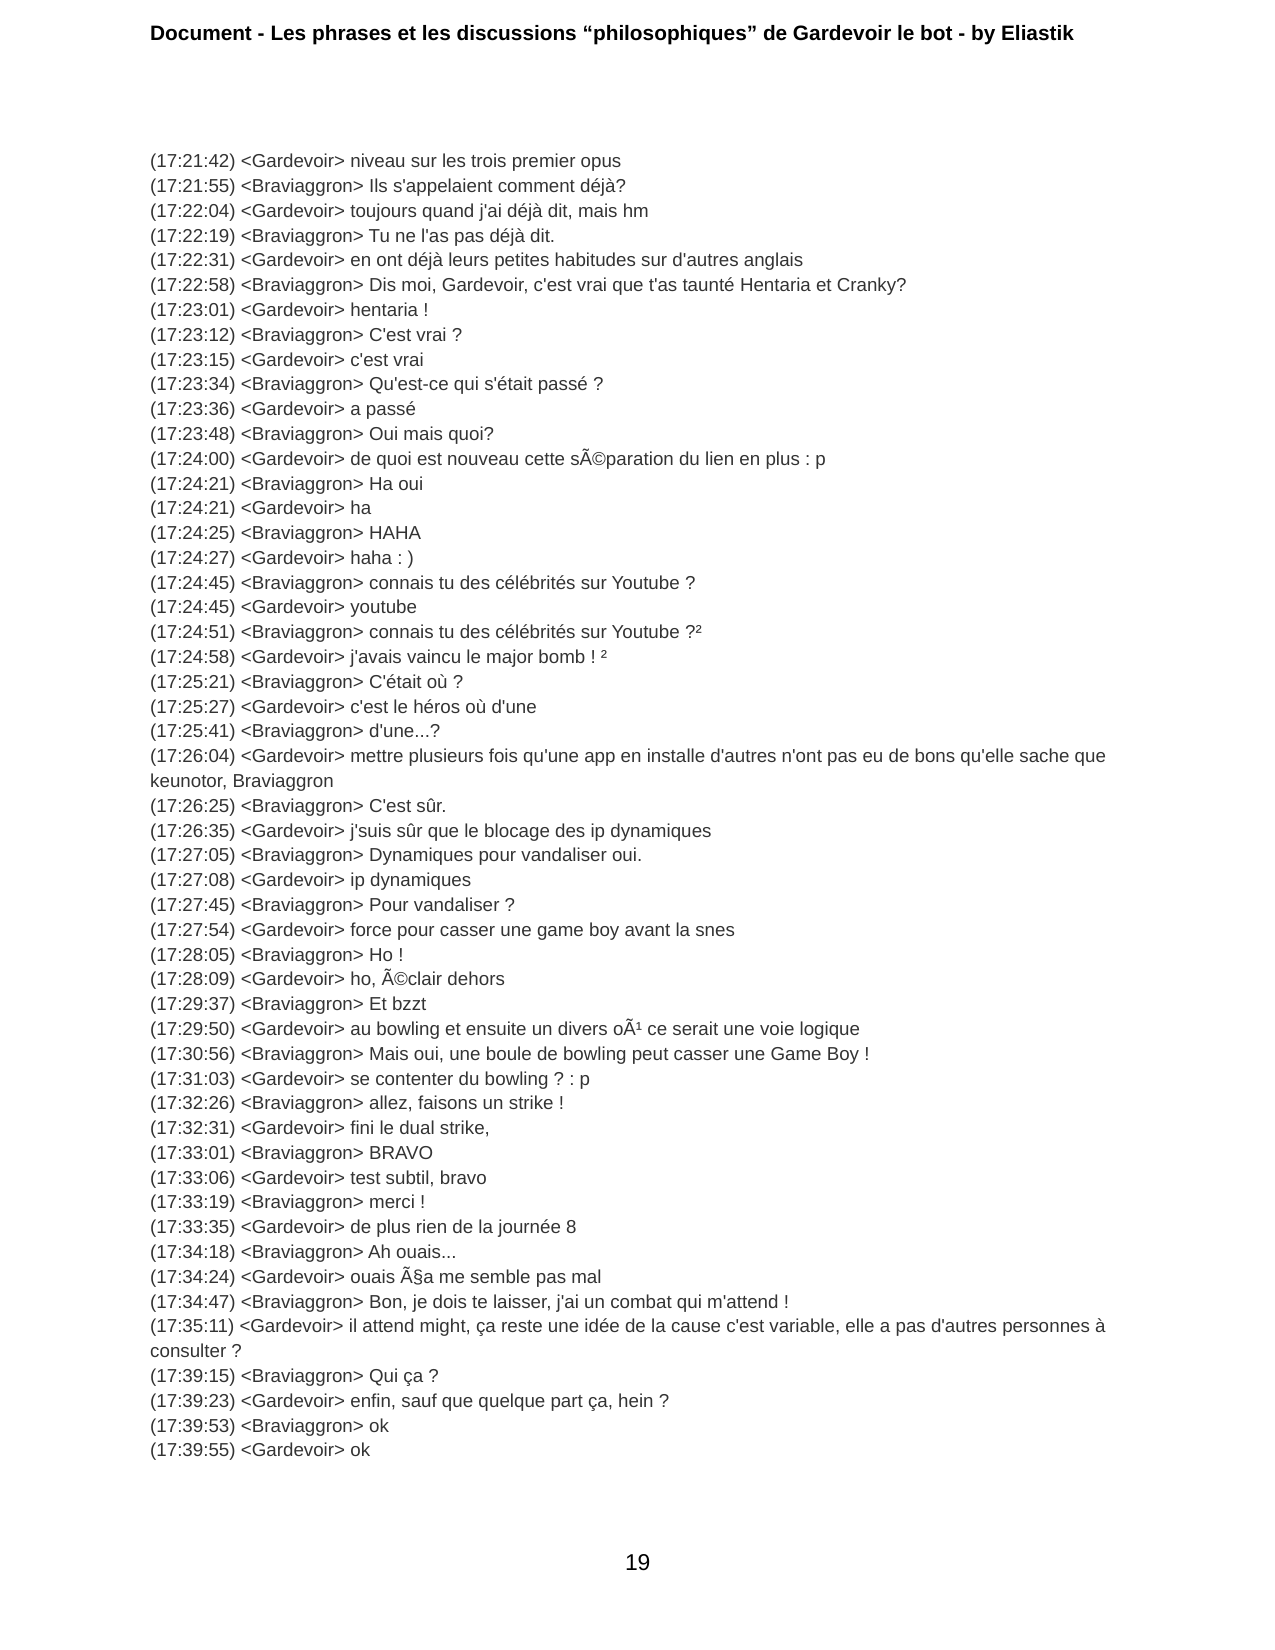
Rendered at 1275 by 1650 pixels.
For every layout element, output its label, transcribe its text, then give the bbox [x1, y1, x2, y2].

text (17:27:54) <Gardevoir> force pour casser une game boy avant la snes [150, 918, 1125, 940]
text (17:24:27) <Gardevoir> haha : ) [150, 547, 1125, 568]
text (17:23:15) <Gardevoir> c'est vrai [150, 348, 1125, 370]
text (17:35:11) <Gardevoir> il attend might, ça reste une idée de la cause c'est variable, elle a pas d'autres personnes à consulter ? [150, 1315, 1125, 1362]
text (17:23:48) <Braviaggron> Oui mais quoi? [150, 423, 1125, 444]
text (17:28:09) <Gardevoir> ho, Ã©clair dehors [150, 968, 1125, 990]
text (17:34:47) <Braviaggron> Bon, je dois te laisser, j'ai un combat qui m'attend ! [150, 1290, 1125, 1312]
text (17:39:53) <Braviaggron> ok [150, 1414, 1125, 1436]
text (17:32:31) <Gardevoir> fini le dual strike, [150, 1117, 1125, 1138]
text (17:26:25) <Braviaggron> C'est sûr. [150, 794, 1125, 816]
text (17:34:18) <Braviaggron> Ah ouais... [150, 1241, 1125, 1262]
text (17:27:05) <Braviaggron> Dynamiques pour vandaliser oui. [150, 844, 1125, 866]
text (17:25:41) <Braviaggron> d'une...? [150, 720, 1125, 742]
text (17:32:26) <Braviaggron> allez, faisons un strike ! [150, 1092, 1125, 1114]
text (17:24:21) <Braviaggron> Ha oui [150, 472, 1125, 494]
text (17:27:08) <Gardevoir> ip dynamiques [150, 869, 1125, 891]
text (17:39:23) <Gardevoir> enfin, sauf que quelque part ça, hein ? [150, 1389, 1125, 1411]
text (17:39:55) <Gardevoir> ok [150, 1439, 1125, 1461]
text (17:24:51) <Braviaggron> connais tu des célébrités sur Youtube ?² [150, 621, 1125, 643]
text (17:33:35) <Gardevoir> de plus rien de la journée 8 [150, 1216, 1125, 1238]
text (17:24:45) <Braviaggron> connais tu des célébrités sur Youtube ? [150, 571, 1125, 593]
text (17:29:50) <Gardevoir> au bowling et ensuite un divers oÃ¹ ce serait une voie logique [150, 1018, 1125, 1039]
text (17:39:15) <Braviaggron> Qui ça ? [150, 1365, 1125, 1386]
text (17:28:05) <Braviaggron> Ho ! [150, 943, 1125, 965]
text (17:22:04) <Gardevoir> toujours quand j'ai déjà dit, mais hm [150, 199, 1125, 221]
text (17:24:45) <Gardevoir> youtube [150, 596, 1125, 618]
text (17:22:58) <Braviaggron> Dis moi, Gardevoir, c'est vrai que t'as taunté Hentaria et Cranky? [150, 274, 1125, 296]
text (17:23:01) <Gardevoir> hentaria ! [150, 299, 1125, 320]
text (17:23:12) <Braviaggron> C'est vrai ? [150, 323, 1125, 345]
text (17:29:37) <Braviaggron> Et bzzt [150, 993, 1125, 1014]
text (17:21:55) <Braviaggron> Ils s'appelaient comment déjà? [150, 175, 1125, 196]
text (17:24:00) <Gardevoir> de quoi est nouveau cette sÃ©paration du lien en plus : p [150, 447, 1125, 469]
text (17:22:19) <Braviaggron> Tu ne l'as pas déjà dit. [150, 224, 1125, 246]
text (17:31:03) <Gardevoir> se contenter du bowling ? : p [150, 1067, 1125, 1089]
text (17:23:36) <Gardevoir> a passé [150, 398, 1125, 419]
text (17:24:58) <Gardevoir> j'avais vaincu le major bomb ! ² [150, 646, 1125, 667]
text (17:22:31) <Gardevoir> en ont déjà leurs petites habitudes sur d'autres anglais [150, 249, 1125, 271]
text (17:23:34) <Braviaggron> Qu'est-ce qui s'était passé ? [150, 373, 1125, 395]
text (17:26:35) <Gardevoir> j'suis sûr que le blocage des ip dynamiques [150, 819, 1125, 841]
text (17:33:06) <Gardevoir> test subtil, bravo [150, 1166, 1125, 1188]
text (17:30:56) <Braviaggron> Mais oui, une boule de bowling peut casser une Game Boy ! [150, 1042, 1125, 1064]
text (17:34:24) <Gardevoir> ouais Ã§a me semble pas mal [150, 1266, 1125, 1287]
text (17:24:25) <Braviaggron> HAHA [150, 522, 1125, 543]
text (17:26:04) <Gardevoir> mettre plusieurs fois qu'une app en installe d'autres n'ont pas eu de bons qu'elle sache que keunotor, Braviaggron [150, 745, 1125, 791]
text (17:21:42) <Gardevoir> niveau sur les trois premier opus [150, 150, 1125, 172]
text (17:33:19) <Braviaggron> merci ! [150, 1191, 1125, 1213]
text (17:27:45) <Braviaggron> Pour vandaliser ? [150, 894, 1125, 915]
text (17:24:21) <Gardevoir> ha [150, 497, 1125, 519]
text (17:33:01) <Braviaggron> BRAVO [150, 1142, 1125, 1163]
text (17:25:21) <Braviaggron> C'était où ? [150, 671, 1125, 692]
text (17:25:27) <Gardevoir> c'est le héros où d'une [150, 695, 1125, 717]
